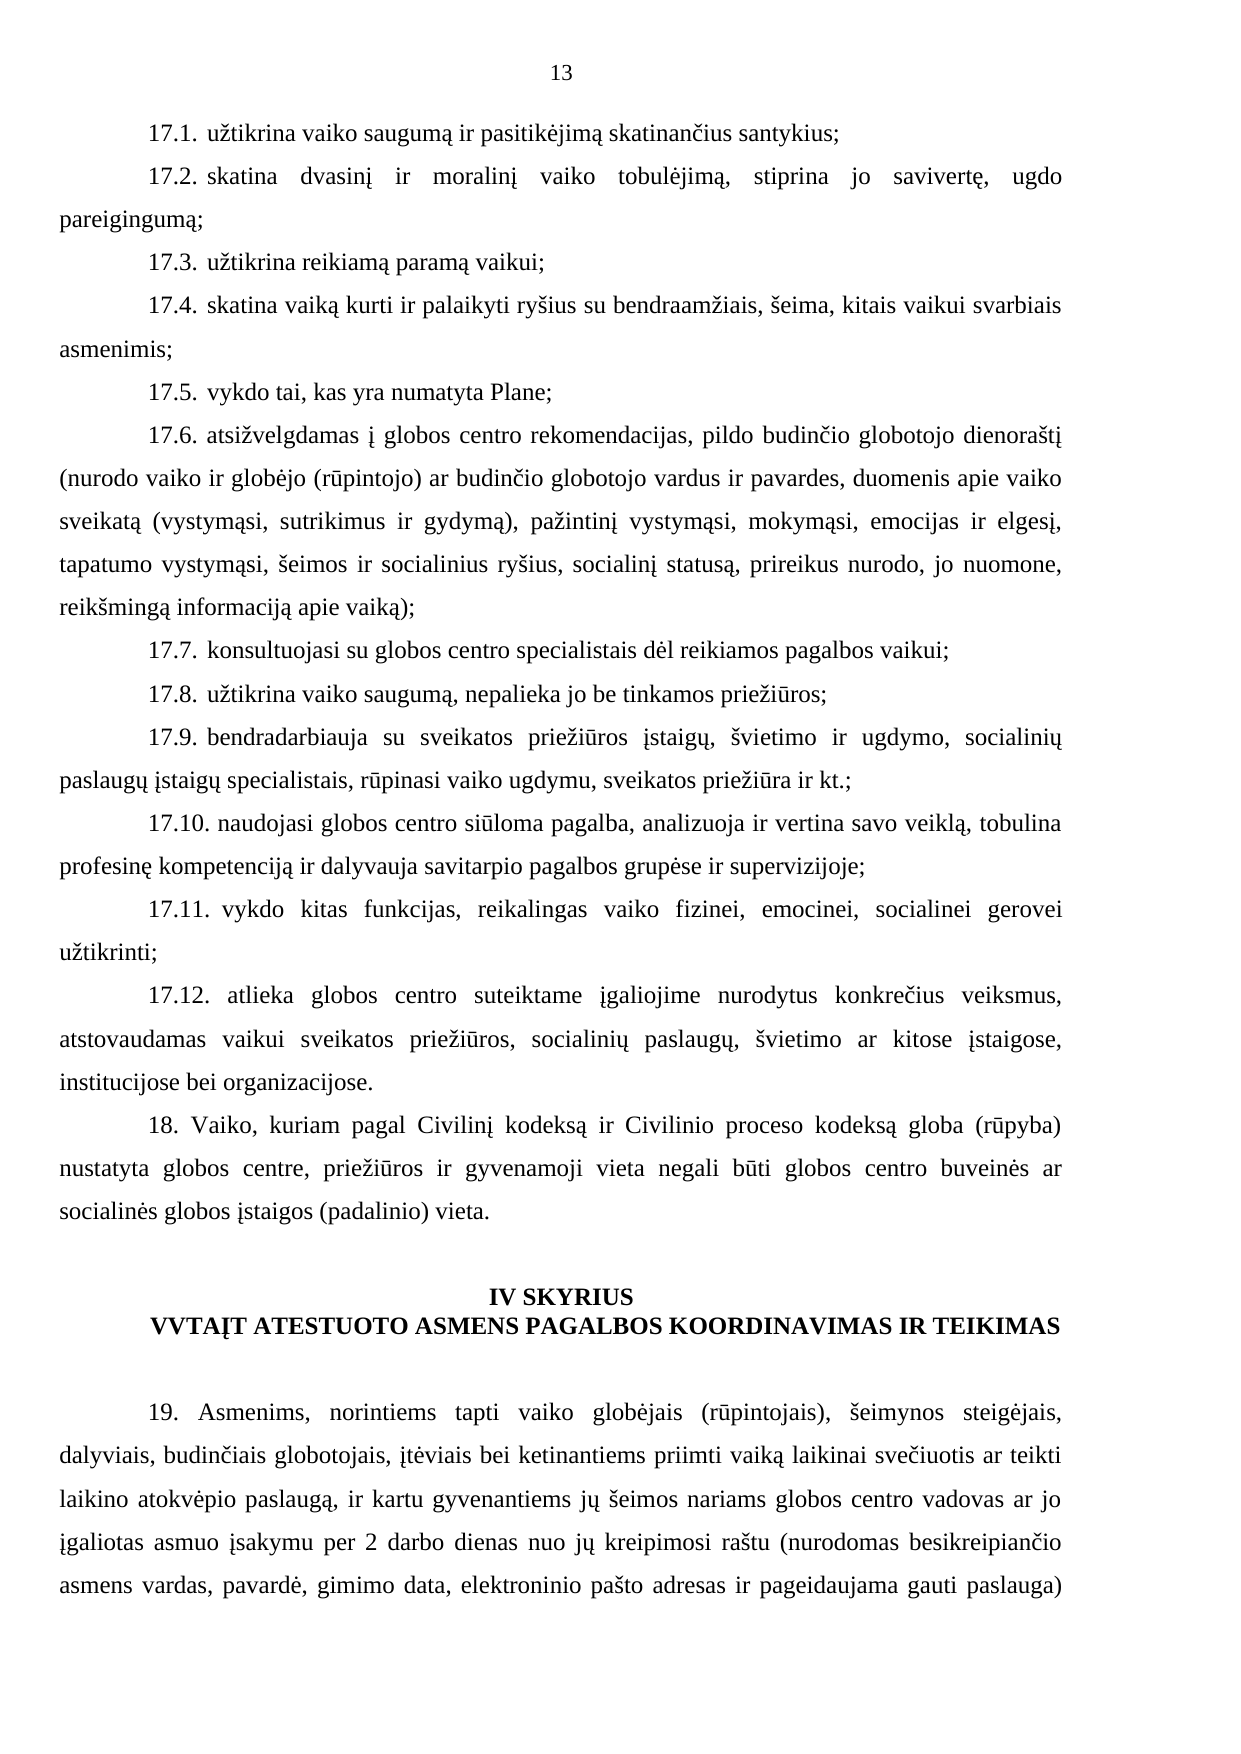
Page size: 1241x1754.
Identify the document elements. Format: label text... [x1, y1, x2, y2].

text 17.1. užtikrina vaiko saugumą ir pasitikėjimą skatinančius santykius; [59, 118, 1063, 147]
text 17.9. bendradarbiauja su sveikatos priežiūros įstaigų, švietimo ir ugdymo, socialinių paslaugų įstaigų specialistais, rūpinasi vaiko ugdymu, sveikatos priežiūra ir kt.; [59, 722, 1063, 794]
text 17.7. konsultuojasi su globos centro specialistais dėl reikiamos pagalbos vaikui; [59, 636, 1063, 664]
text 17.10. naudojasi globos centro siūloma pagalba, analizuoja ir vertina savo veiklą, tobulina profesinę kompetenciją ir dalyvauja savitarpio pagalbos grupėse ir supervizijoje; [59, 808, 1063, 880]
text 17.8. užtikrina vaiko saugumą, nepalieka jo be tinkamos priežiūros; [59, 679, 1063, 707]
text IV SKYRIUS [59, 1282, 1063, 1311]
text 17.5. vykdo tai, kas yra numatyta Plane; [59, 377, 1063, 406]
text 17.4. skatina vaiką kurti ir palaikyti ryšius su bendraamžiais, šeima, kitais vaikui svarbiais asmenimis; [59, 291, 1063, 362]
text 19. Asmenims, norintiems tapti vaiko globėjais (rūpintojais), šeimynos steigėjais, dalyviais, budinčiais globotojais, įtėviais bei ketinantiems priimti vaiką laikinai svečiuotis ar teikti laikino atokvėpio paslaugą, ir kartu gyvenantiems jų šeimos nariams globos centro vadovas ar jo įgaliotas asmuo įsakymu per 2 darbo dienas nuo jų kreipimosi raštu (nurodomas besikreipiančio asmens vardas, pavardė, gimimo data, elektroninio pašto adresas ir pageidaujama gauti paslauga) [59, 1397, 1063, 1599]
text 17.11. vykdo kitas funkcijas, reikalingas vaiko fizinei, emocinei, socialinei gerovei užtikrinti; [59, 894, 1063, 966]
text 17.2. skatina dvasinį ir moralinį vaiko tobulėjimą, stiprina jo savivertę, ugdo pareigingumą; [59, 161, 1063, 233]
text 17.12. atlieka globos centro suteiktame įgaliojime nurodytus konkrečius veiksmus, atstovaudamas vaikui sveikatos priežiūros, socialinių paslaugų, švietimo ar kitose įstaigose, institucijose bei organizacijose. [59, 981, 1063, 1096]
text 17.3. užtikrina reikiamą paramą vaikui; [59, 247, 1063, 276]
text 17.6. atsižvelgdamas į globos centro rekomendacijas, pildo budinčio globotojo dienoraštį (nurodo vaiko ir globėjo (rūpintojo) ar budinčio globotojo vardus ir pavardes, duomenis apie vaiko sveikatą (vystymąsi, sutrikimus ir gydymą), pažintinį vystymąsi, mokymąsi, emocijas ir elgesį, tapatumo vystymąsi, šeimos ir socialinius ryšius, socialinį statusą, prireikus nurodo, jo nuomone, reikšmingą informaciją apie vaiką); [59, 420, 1063, 621]
text 18. Vaiko, kuriam pagal Civilinį kodeksą ir Civilinio proceso kodeksą globa (rūpyba) nustatyta globos centre, priežiūros ir gyvenamoji vieta negali būti globos centro buveinės ar socialinės globos įstaigos (padalinio) vieta. [59, 1110, 1063, 1225]
text VVTAĮT ATESTUOTO ASMENS PAGALBOS KOORDINAVIMAS IR TEIKIMAS [59, 1311, 1063, 1340]
